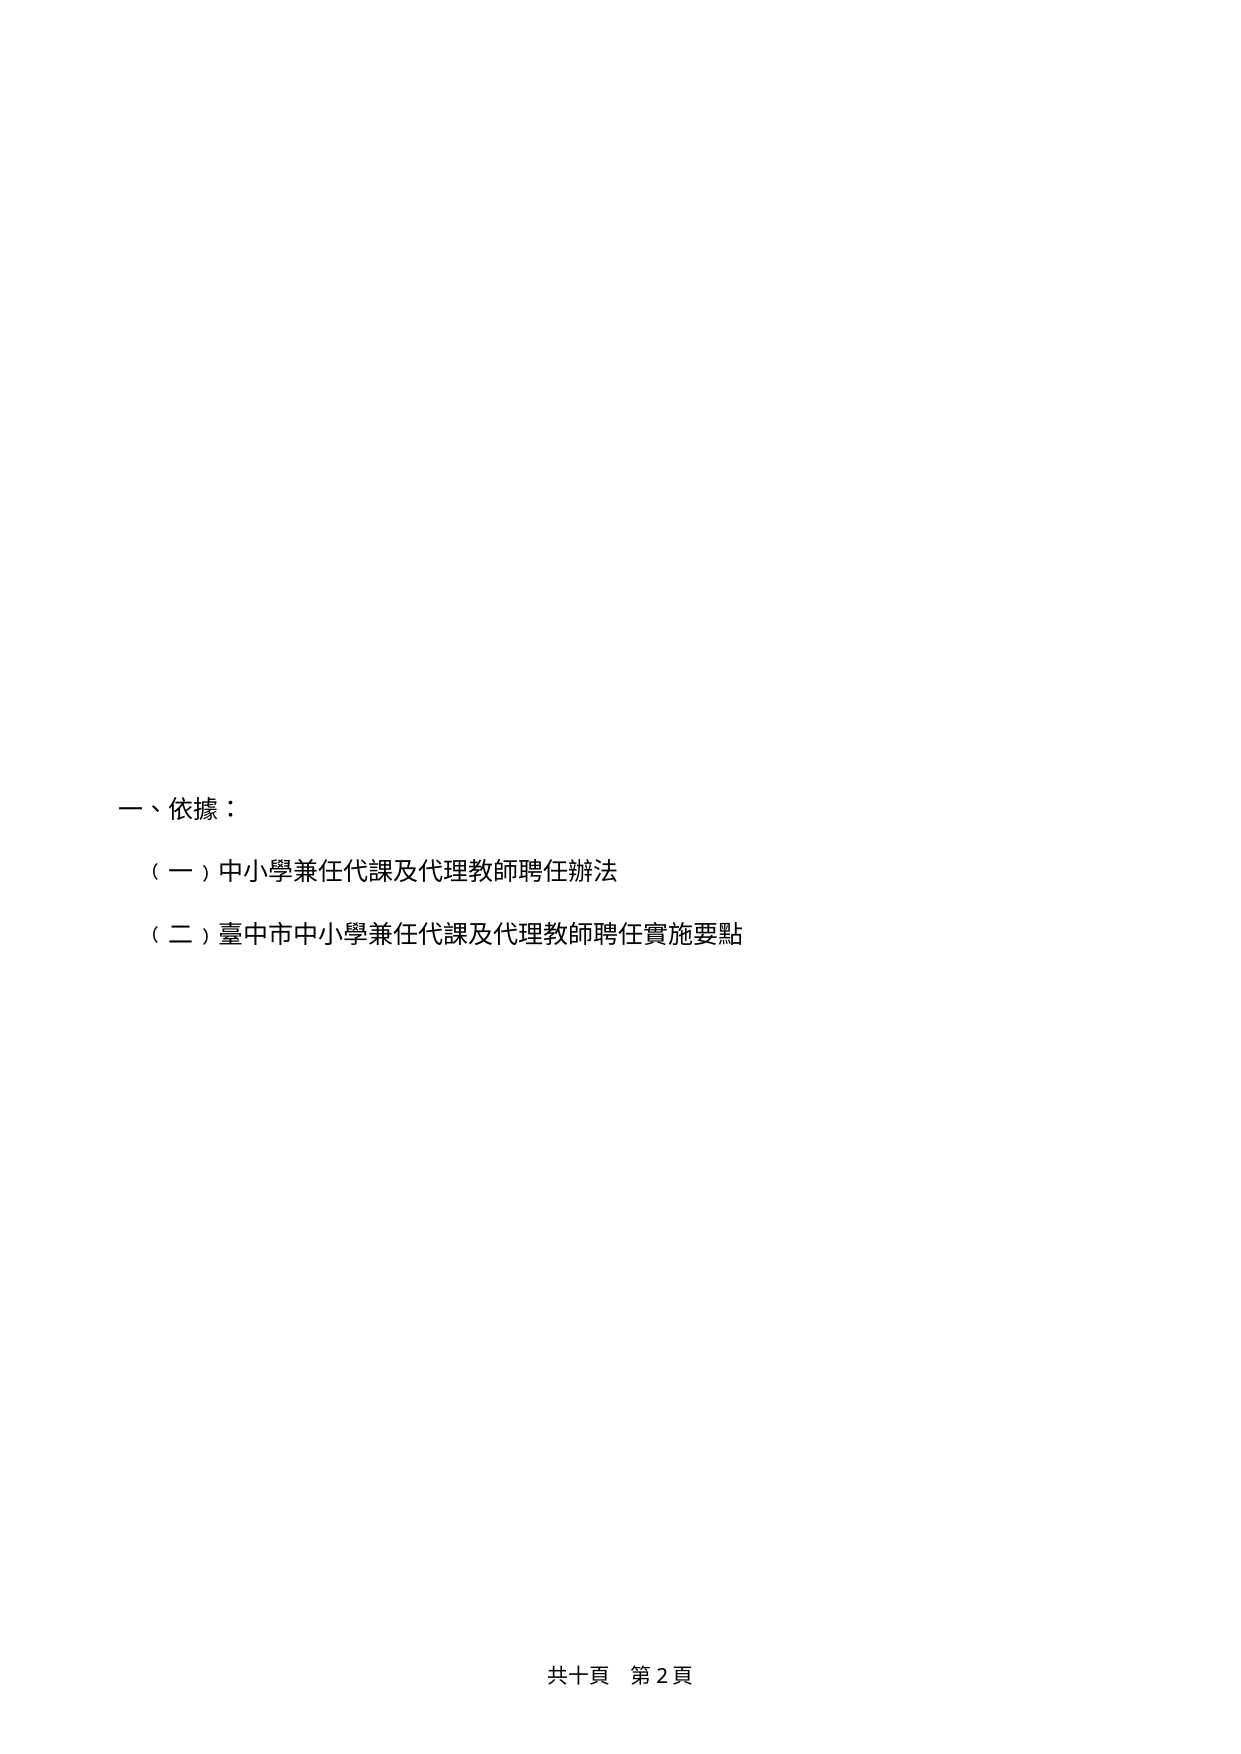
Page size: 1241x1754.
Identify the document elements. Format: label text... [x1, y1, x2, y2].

text ﹙二﹚臺中市中小學兼任代課及代理教師聘任實施要點 [143, 891, 1122, 953]
text 一、依據： [118, 766, 1122, 828]
text ﹙一﹚中小學兼任代課及代理教師聘任辦法 [143, 828, 1122, 891]
